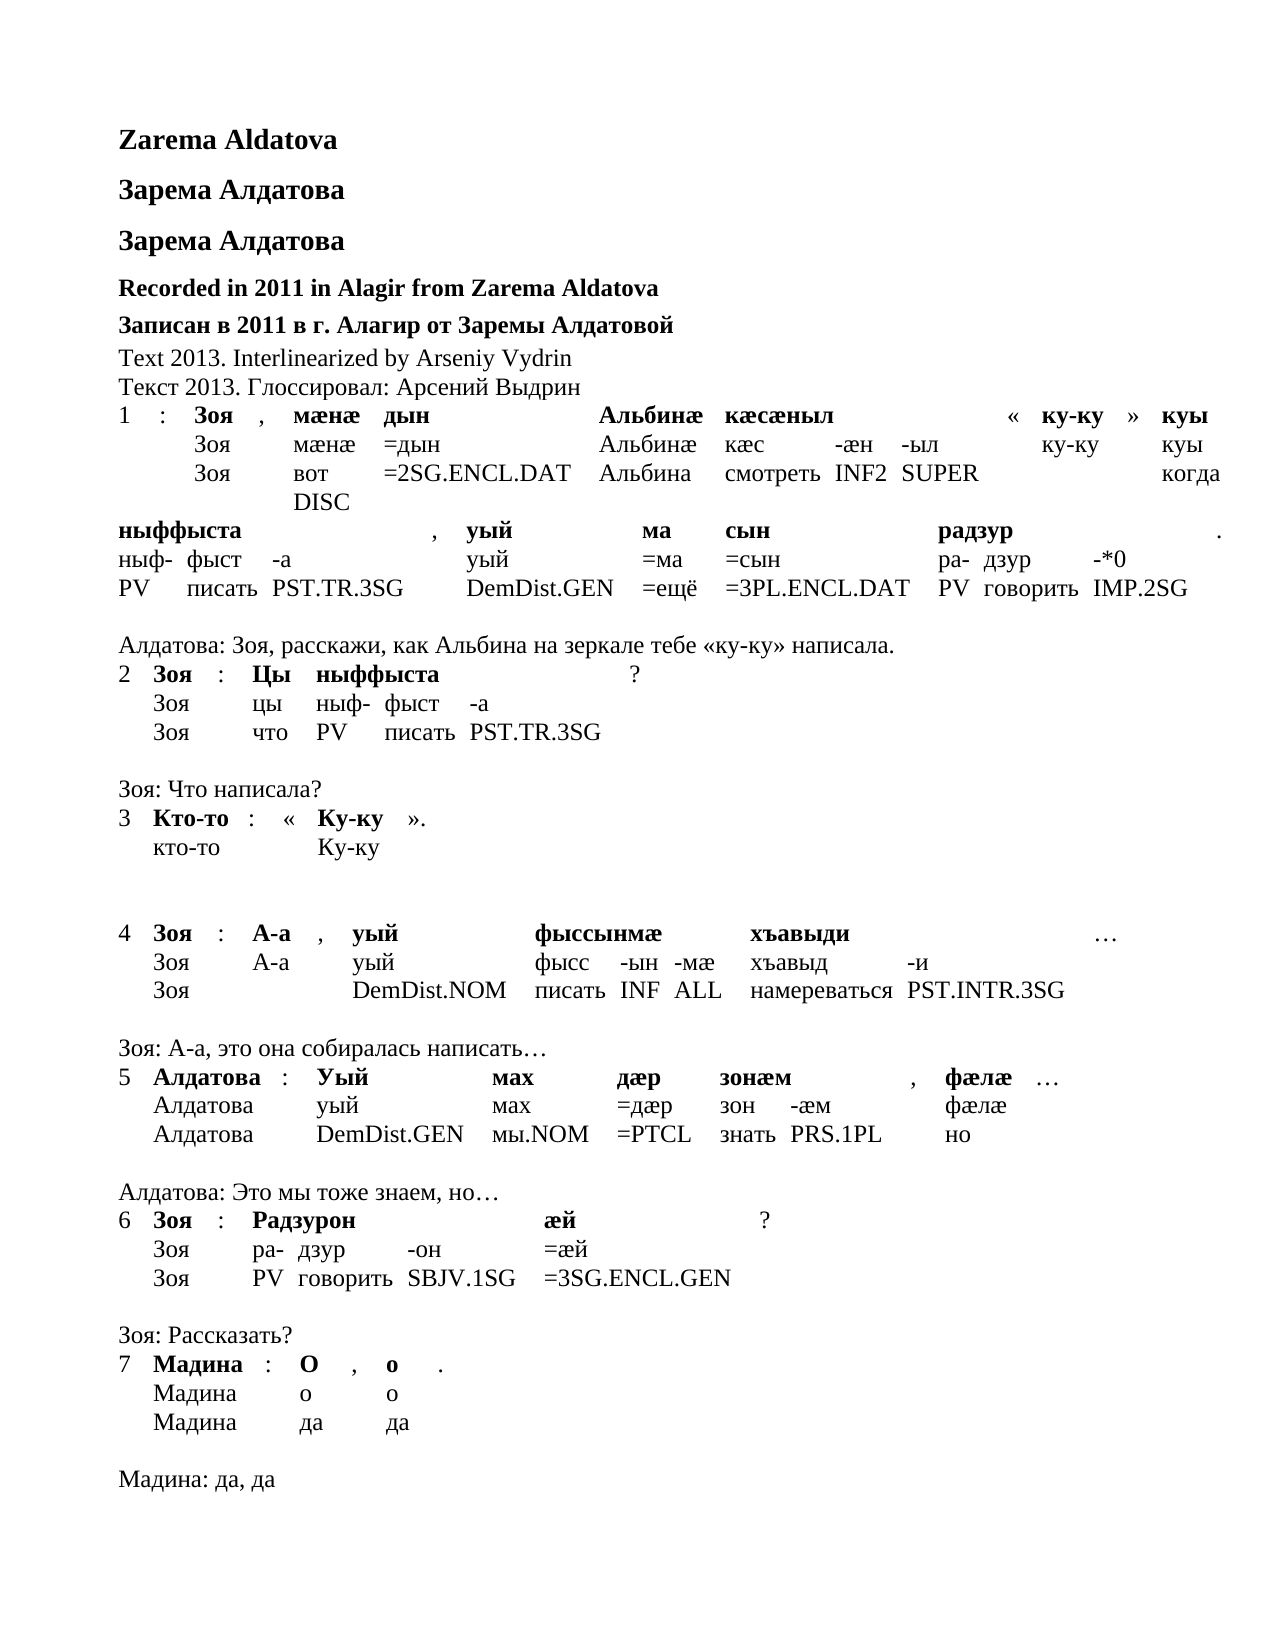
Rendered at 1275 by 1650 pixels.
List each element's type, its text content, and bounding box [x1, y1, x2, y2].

text Альбинæ [599, 429, 697, 458]
text Зоя [153, 975, 189, 1004]
text о [386, 1378, 410, 1407]
text мах [492, 1062, 603, 1090]
text =2SG.ENCL.DAT [383, 458, 571, 487]
text æй [544, 1205, 745, 1234]
text мæнæ [293, 400, 369, 429]
text Зоя [153, 688, 189, 717]
text Кто-то [153, 803, 234, 832]
text писать [534, 975, 606, 1004]
text =æй [544, 1234, 732, 1263]
text Алдатова: Зоя, расскажи, как Альбина на зеркале тебе «ку-ку» написала. [118, 630, 1249, 659]
text Зоя [153, 659, 203, 688]
text 4 [118, 918, 139, 947]
title Зарема Алдатова [118, 223, 1249, 256]
text IMP.2SG [1093, 573, 1188, 602]
text куы [1162, 429, 1221, 458]
text Зоя [153, 1205, 203, 1234]
text Радзурон [252, 1205, 530, 1234]
text дын [383, 400, 585, 429]
text Мадина [153, 1349, 251, 1378]
text смотреть [724, 458, 821, 487]
text А-а [252, 918, 303, 947]
text PV [938, 573, 970, 602]
text -æм [790, 1090, 883, 1119]
text 6 [118, 1205, 139, 1234]
text « [283, 803, 304, 832]
text Алдатова [153, 1090, 254, 1119]
text DISC [293, 487, 369, 515]
text уый [316, 1090, 464, 1119]
text ныф- [316, 688, 371, 717]
text : [281, 1062, 302, 1090]
text Текст 2013. Глоссировал: Арсений Выдрин [118, 372, 1249, 400]
text говорить [298, 1263, 393, 1292]
text зон [719, 1090, 776, 1119]
text Text 2013. Interlinearized by Arseniy Vydrin [118, 343, 1249, 372]
text когда [1162, 458, 1221, 487]
text писать [187, 573, 258, 602]
text PRS.1PL [790, 1119, 883, 1148]
text уый [352, 947, 507, 975]
text ». [407, 803, 428, 832]
title Зарема Алдатова [118, 172, 1249, 206]
text INF [620, 975, 660, 1004]
text мæнæ [293, 429, 356, 458]
text вот [293, 458, 356, 487]
text -а [272, 544, 404, 573]
text Мадина: да, да [118, 1464, 1249, 1493]
text мы.NOM [492, 1119, 589, 1148]
text но [945, 1119, 1007, 1148]
text мах [492, 1090, 589, 1119]
text SBJV.1SG [407, 1263, 516, 1292]
text -мæ [674, 947, 723, 975]
text DemDist.NOM [352, 975, 507, 1004]
text ныффыста [316, 659, 615, 688]
text =3PL.ENCL.DAT [725, 573, 910, 602]
text О [299, 1349, 337, 1378]
text =ма [642, 544, 697, 573]
text о [386, 1349, 423, 1378]
text 7 [118, 1349, 139, 1378]
text -он [407, 1234, 516, 1263]
text фысс [534, 947, 606, 975]
text , [317, 918, 338, 947]
text фæлæ [945, 1090, 1007, 1119]
text да [386, 1407, 410, 1435]
text SUPER [901, 458, 979, 487]
text … [1093, 918, 1118, 947]
text Мадина [153, 1407, 237, 1435]
text что [252, 717, 288, 745]
text =ещё [642, 573, 697, 602]
text : [159, 400, 180, 429]
text ку-ку [1042, 400, 1113, 429]
text Recorded in 2011 in Alagir from Zarema Aldatova [118, 273, 1249, 302]
text 1 [118, 400, 139, 429]
text намереваться [750, 975, 893, 1004]
text Ку-ку [317, 832, 380, 860]
text кто-то [153, 832, 220, 860]
text цы [252, 688, 288, 717]
text , [431, 515, 452, 544]
text : [264, 1349, 286, 1378]
text да [299, 1407, 323, 1435]
text Зоя: Что написала? [118, 774, 1249, 803]
text « [1007, 400, 1028, 429]
text Зоя: Рассказать? [118, 1320, 1249, 1349]
text дæр [617, 1062, 706, 1090]
text -ын [620, 947, 660, 975]
text хъавыди [750, 918, 1079, 947]
text Алдатова [153, 1062, 268, 1090]
text =дæр [617, 1090, 692, 1119]
text 3 [118, 803, 139, 832]
text . [437, 1349, 458, 1378]
text Зоя [153, 1234, 189, 1263]
text фæлæ [945, 1062, 1021, 1090]
text фыст [384, 688, 456, 717]
text Ку-ку [317, 803, 394, 832]
text DemDist.GEN [466, 573, 614, 602]
text писать [384, 717, 456, 745]
text Уый [316, 1062, 478, 1090]
text PV [118, 573, 173, 602]
text 2 [118, 659, 139, 688]
text … [1035, 1062, 1060, 1090]
text ALL [674, 975, 723, 1004]
text =дын [383, 429, 571, 458]
text о [299, 1378, 323, 1407]
text : [217, 918, 238, 947]
text кæсæныл [724, 400, 993, 429]
text DemDist.GEN [316, 1119, 464, 1148]
text ныф- [118, 544, 173, 573]
text дзур [984, 544, 1079, 573]
text : [248, 803, 269, 832]
text уый [466, 544, 614, 573]
text PST.TR.3SG [469, 717, 601, 745]
text -ыл [901, 429, 979, 458]
text » [1127, 400, 1148, 429]
text кæс [724, 429, 821, 458]
text PST.INTR.3SG [907, 975, 1065, 1004]
text Мадина [153, 1378, 237, 1407]
text куы [1162, 400, 1234, 429]
text Альбинæ [599, 400, 711, 429]
text знать [719, 1119, 776, 1148]
text ра- [252, 1234, 284, 1263]
text уый [466, 515, 628, 544]
text =PTCL [617, 1119, 692, 1148]
text -а [469, 688, 601, 717]
text фыст [187, 544, 258, 573]
text 5 [118, 1062, 139, 1090]
text =сын [725, 544, 910, 573]
text Альбина [599, 458, 697, 487]
text А-а [252, 947, 289, 975]
text уый [352, 918, 521, 947]
text радзур [938, 515, 1202, 544]
text Алдатова [153, 1119, 254, 1148]
text INF2 [834, 458, 887, 487]
title Zarema Aldatova [118, 122, 1249, 156]
text . [1216, 515, 1237, 544]
text PV [316, 717, 371, 745]
text PST.TR.3SG [272, 573, 404, 602]
text дзур [298, 1234, 393, 1263]
text PV [252, 1263, 284, 1292]
text Зоя [194, 400, 244, 429]
text зонæм [719, 1062, 896, 1090]
text -æн [834, 429, 887, 458]
text Зоя: А-а, это она собиралась написать… [118, 1033, 1249, 1062]
text -*0 [1093, 544, 1188, 573]
text , [351, 1349, 372, 1378]
text Записан в 2011 в г. Алагир от Заремы Алдатовой [118, 310, 1249, 339]
text -и [907, 947, 1065, 975]
text , [910, 1062, 931, 1090]
text : [217, 659, 238, 688]
text =3SG.ENCL.GEN [544, 1263, 732, 1292]
text фыссынмæ [534, 918, 736, 947]
text , [258, 400, 279, 429]
text : [217, 1205, 238, 1234]
text ныффыста [118, 515, 418, 544]
text Зоя [194, 458, 231, 487]
text Зоя [153, 717, 189, 745]
text Зоя [153, 918, 203, 947]
text хъавыд [750, 947, 893, 975]
text Зоя [194, 429, 231, 458]
text Алдатова: Это мы тоже знаем, но… [118, 1177, 1249, 1205]
text ? [759, 1205, 780, 1234]
text ра- [938, 544, 970, 573]
text Зоя [153, 1263, 189, 1292]
text говорить [984, 573, 1079, 602]
text сын [725, 515, 924, 544]
text ? [629, 659, 650, 688]
text ку-ку [1042, 429, 1099, 458]
text Зоя [153, 947, 189, 975]
text Цы [252, 659, 302, 688]
text ма [642, 515, 711, 544]
